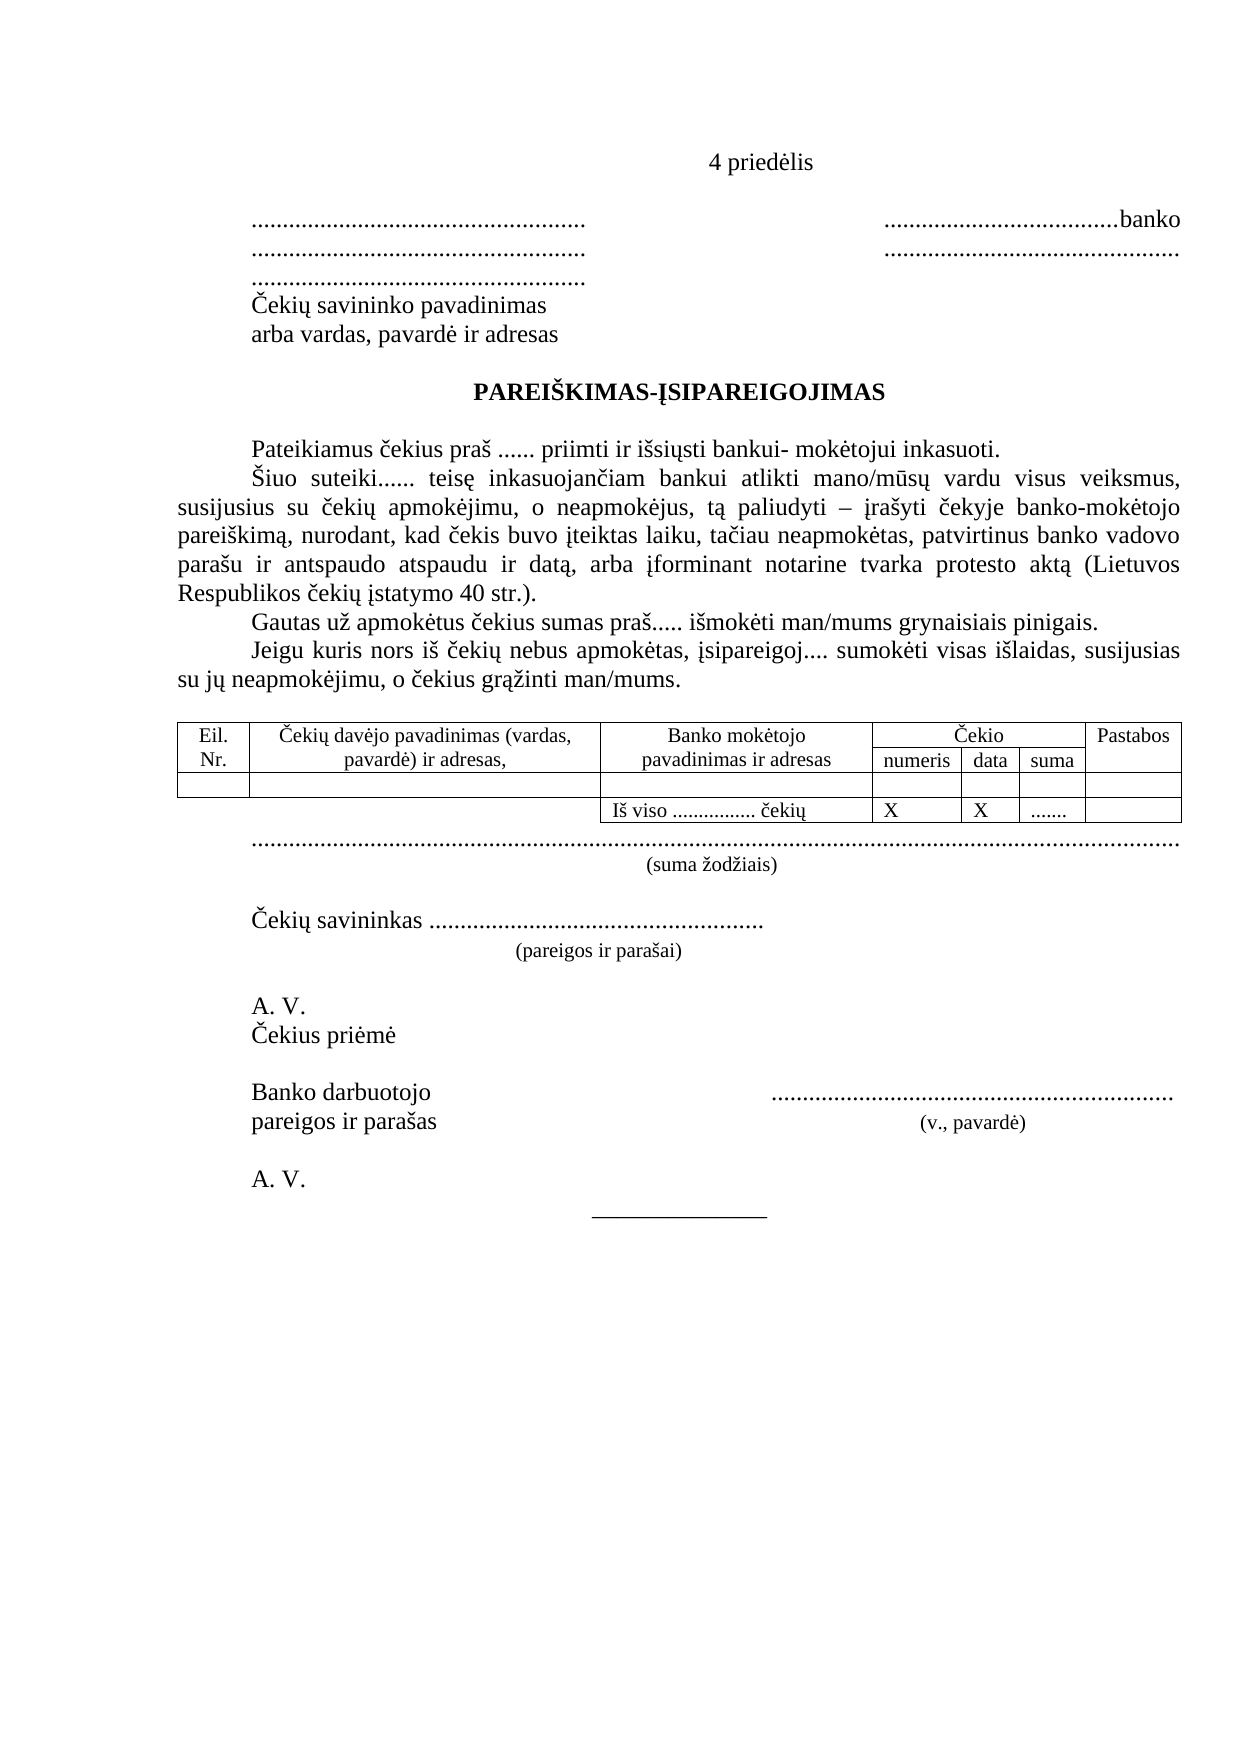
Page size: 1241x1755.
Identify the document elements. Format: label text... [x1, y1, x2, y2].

text (suma žodžiais) [177, 852, 1181, 876]
text A. V. [177, 991, 1181, 1020]
table_cell [250, 773, 600, 797]
table_cell [873, 773, 961, 797]
text Pateikiamus čekius praš ...... priimti ir išsiųsti bankui- mokėtojui inkasuoti. [177, 434, 1181, 463]
table_cell [601, 773, 872, 797]
table_header Čekių davėjo pavadinimas (vardas, pavardė) ir adresas, [250, 723, 600, 772]
table_header Eil. Nr. [178, 723, 249, 772]
text Gautas už apmokėtus čekius sumas praš..... išmokėti man/mums grynaisiais pinigais. [177, 607, 1181, 636]
table_header Banko mokėtojo pavadinimas ir adresas [601, 723, 872, 772]
text Jeigu kuris nors iš čekių nebus apmokėtas, įsipareigoj.... sumokėti visas išlaidas, susijusias su jų neapmokėjimu, o čekius grąžinti man/mums. [177, 636, 1181, 693]
text 4 priedėlis [177, 147, 1181, 176]
text (pareigos ir parašai) [177, 934, 1181, 962]
table_cell [1086, 773, 1181, 797]
text Čekių savininkas [177, 905, 1181, 934]
table_cell ....... [1020, 798, 1085, 822]
table_header Čekio [873, 723, 1085, 747]
table_cell [1020, 773, 1085, 797]
table_cell X [873, 798, 961, 822]
table_cell Iš viso ................ čekių [601, 798, 872, 822]
table_cell [962, 773, 1019, 797]
text arba vardas, pavardė ir adresas [177, 319, 1181, 348]
text A. V. [177, 1164, 1181, 1192]
table_cell [1086, 798, 1181, 822]
text Šiuo suteiki...... teisę inkasuojančiam bankui atlikti mano/mūsų vardu visus veiksmus, susijusius su čekių apmokėjimu, o neapmokėjus, tą paliudyti – įrašyti čekyje banko-mokėtojo pareiškimą, nurodant, kad čekis buvo įteiktas laiku, tačiau neapmokėtas, patvirtinus banko vadovo parašu ir antspaudo atspaudu ir datą, arba įforminant notarine tvarka protesto aktą (Lietuvos Respublikos čekių įstatymo 40 str.). [177, 463, 1181, 607]
table_header Pastabos [1086, 723, 1181, 772]
table_cell [178, 773, 249, 797]
text Čekius priėmė [177, 1020, 1181, 1049]
text ______________ [177, 1192, 1181, 1221]
table_cell X [962, 798, 1019, 822]
text PAREIŠKIMAS-ĮSIPAREIGOJIMAS [177, 377, 1181, 406]
table_cell numeris [873, 748, 961, 772]
text pareigos ir parašas (v., pavardė) [177, 1106, 1181, 1135]
text Banko darbuotojo [177, 1077, 1181, 1106]
table_cell [177, 798, 600, 822]
table_cell suma [1020, 748, 1085, 772]
table_cell data [962, 748, 1019, 772]
text banko [177, 204, 1181, 233]
text Čekių savininko pavadinimas [177, 291, 1181, 319]
